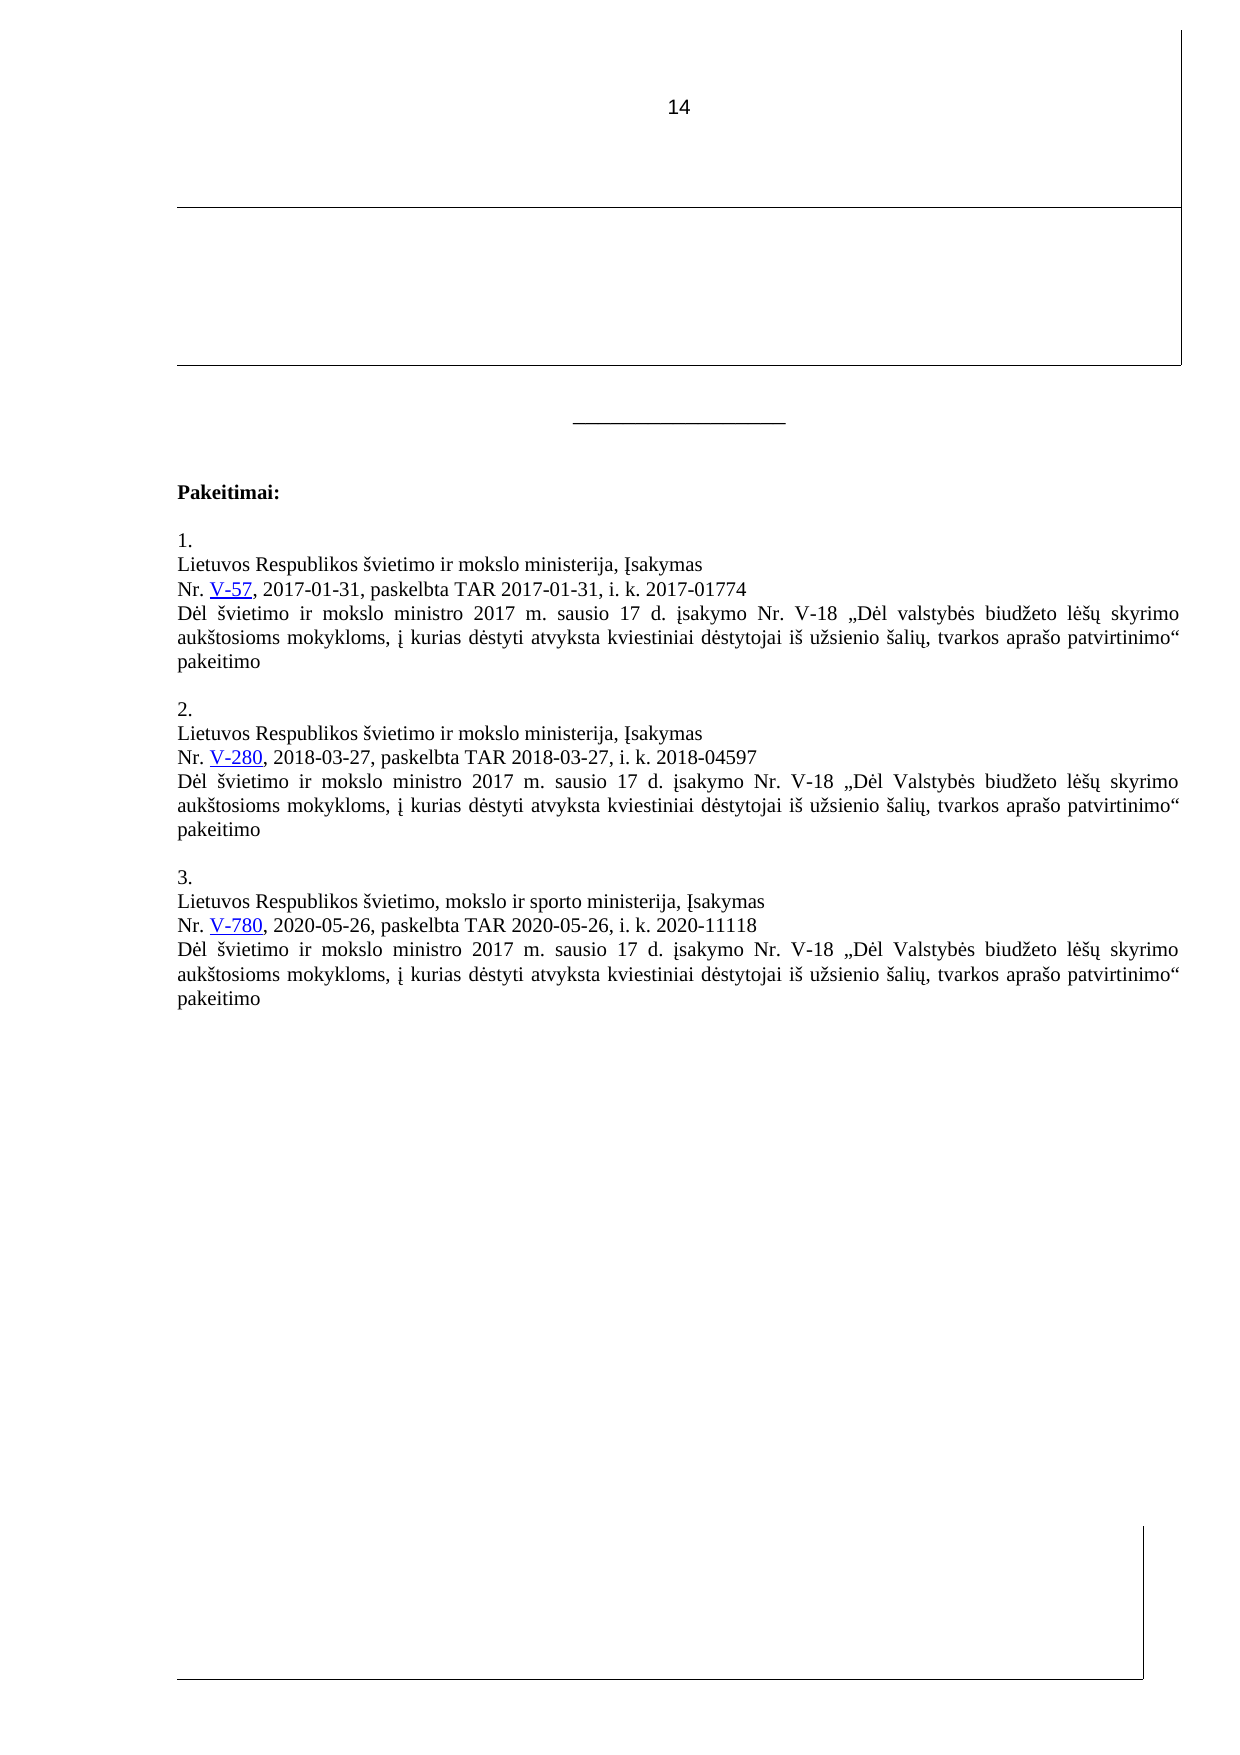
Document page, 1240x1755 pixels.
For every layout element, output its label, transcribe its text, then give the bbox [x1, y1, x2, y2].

text Nr. V-780, 2020-05-26, paskelbta TAR 2020-05-26, i. k. 2020-11118 [177, 913, 1181, 937]
text Lietuvos Respublikos švietimo, mokslo ir sporto ministerija, Įsakymas [177, 889, 1181, 913]
text Lietuvos Respublikos švietimo ir mokslo ministerija, Įsakymas [177, 721, 1181, 745]
text Nr. V-57, 2017-01-31, paskelbta TAR 2017-01-31, i. k. 2017-01774 [177, 576, 1181, 601]
text 1. [177, 528, 1181, 552]
text 2. [177, 697, 1181, 721]
text Lietuvos Respublikos švietimo ir mokslo ministerija, Įsakymas [177, 552, 1181, 576]
text Nr. V-280, 2018-03-27, paskelbta TAR 2018-03-27, i. k. 2018-04597 [177, 745, 1181, 769]
text Dėl švietimo ir mokslo ministro 2017 m. sausio 17 d. įsakymo Nr. V-18 „Dėl valstybės biudžeto lėšų skyrimo aukštosioms mokykloms, į kurias dėstyti atvyksta kviestiniai dėstytojai iš užsienio šalių, tvarkos aprašo patvirtinimo“ pakeitimo [177, 601, 1181, 673]
text _________________ [177, 398, 1181, 427]
text Dėl švietimo ir mokslo ministro 2017 m. sausio 17 d. įsakymo Nr. V-18 „Dėl Valstybės biudžeto lėšų skyrimo aukštosioms mokykloms, į kurias dėstyti atvyksta kviestiniai dėstytojai iš užsienio šalių, tvarkos aprašo patvirtinimo“ pakeitimo [177, 769, 1181, 841]
text Dėl švietimo ir mokslo ministro 2017 m. sausio 17 d. įsakymo Nr. V-18 „Dėl Valstybės biudžeto lėšų skyrimo aukštosioms mokykloms, į kurias dėstyti atvyksta kviestiniai dėstytojai iš užsienio šalių, tvarkos aprašo patvirtinimo“ pakeitimo [177, 937, 1181, 1009]
text Pakeitimai: [177, 480, 1181, 504]
text 3. [177, 865, 1181, 889]
